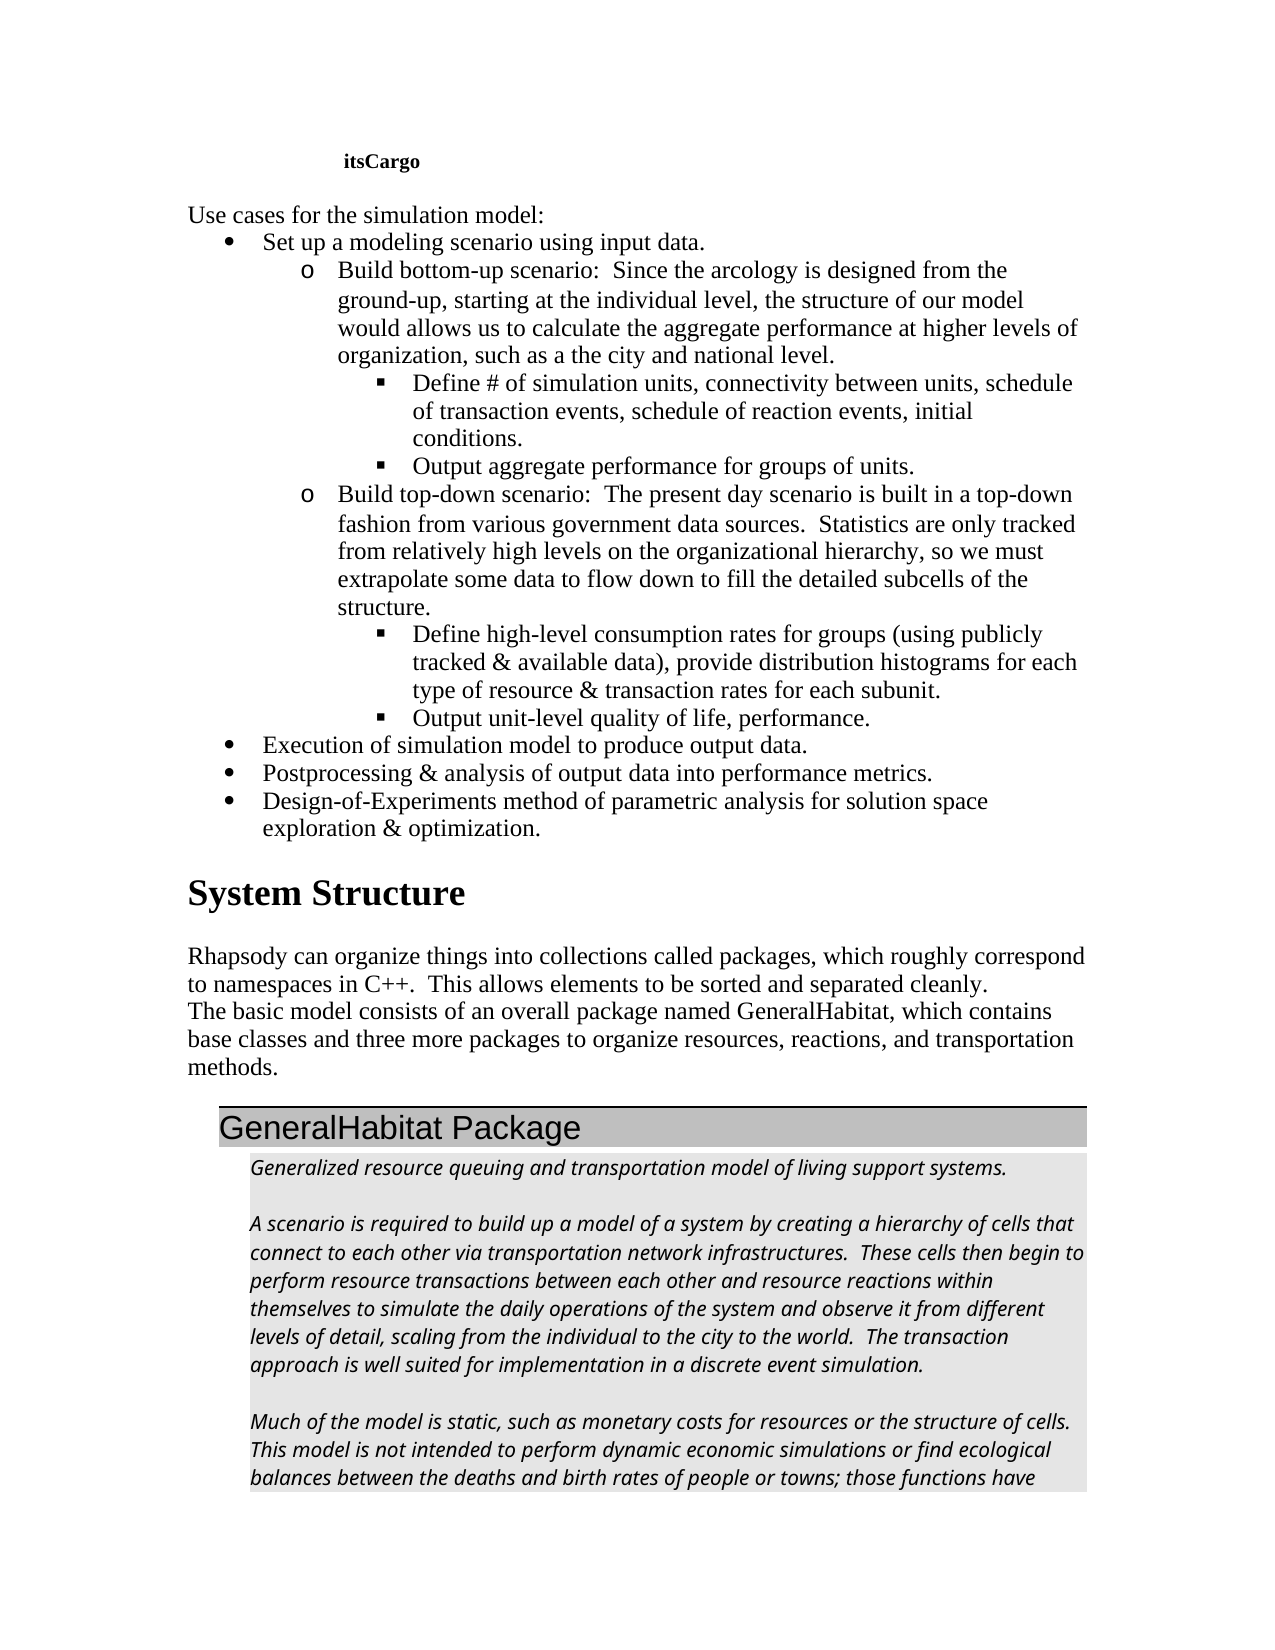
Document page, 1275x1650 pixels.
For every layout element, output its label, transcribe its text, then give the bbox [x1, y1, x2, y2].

list Build bottom-up scenario: Since the arcology is designed from the ground-up, starting at the individual level, the structure of our model would allows us to calculate the aggregate performance at higher levels of organization, such as a the city and national level. [300, 256, 1087, 369]
list Set up a modeling scenario using input data. [225, 228, 1087, 256]
list Postprocessing & analysis of output data into performance metrics. [225, 759, 1087, 787]
list Output unit-level quality of life, performance. [375, 704, 1087, 731]
list Execution of simulation model to produce output data. [225, 731, 1087, 759]
list Define high-level consumption rates for groups (using publicly tracked & available data), provide distribution histograms for each type of resource & transaction rates for each subunit. [375, 621, 1087, 704]
text itsCargo [344, 150, 1087, 173]
text Generalized resource queuing and transportation model of living support systems. [250, 1153, 1087, 1181]
text GeneralHabitat Package [219, 1108, 1087, 1147]
text Use cases for the simulation model: [187, 201, 1087, 228]
text A scenario is required to build up a model of a system by creating a hierarchy of cells that connect to each other via transportation network infrastructures. These cells then begin to perform resource transactions between each other and resource reactions within themselves to simulate the daily operations of the system and observe it from different levels of detail, scaling from the individual to the city to the world. The transaction approach is well suited for implementation in a discrete event simulation. [250, 1209, 1087, 1379]
text Much of the model is static, such as monetary costs for resources or the structure of cells. This model is not intended to perform dynamic economic simulations or find ecological balances between the deaths and birth rates of people or towns; those functions have [250, 1407, 1087, 1492]
list Design-of-Experiments method of parametric analysis for solution space exploration & optimization. [225, 787, 1087, 842]
list Output aggregate performance for groups of units. [375, 452, 1087, 480]
text Rhapsody can organize things into collections called packages, which roughly correspond to namespaces in C++. This allows elements to be sorted and separated cleanly. [187, 942, 1087, 997]
list Build top-down scenario: The present day scenario is built in a top-down fashion from various government data sources. Statistics are only tracked from relatively high levels on the organizational hierarchy, so we must extrapolate some data to flow down to fill the detailed subcells of the structure. [300, 480, 1087, 621]
subtitle System Structure [187, 871, 1087, 913]
list Define # of simulation units, connectivity between units, schedule of transaction events, schedule of reaction events, initial conditions. [375, 369, 1087, 452]
text The basic model consists of an overall package named GeneralHabitat, which contains base classes and three more packages to organize resources, reactions, and transportation methods. [187, 997, 1087, 1081]
